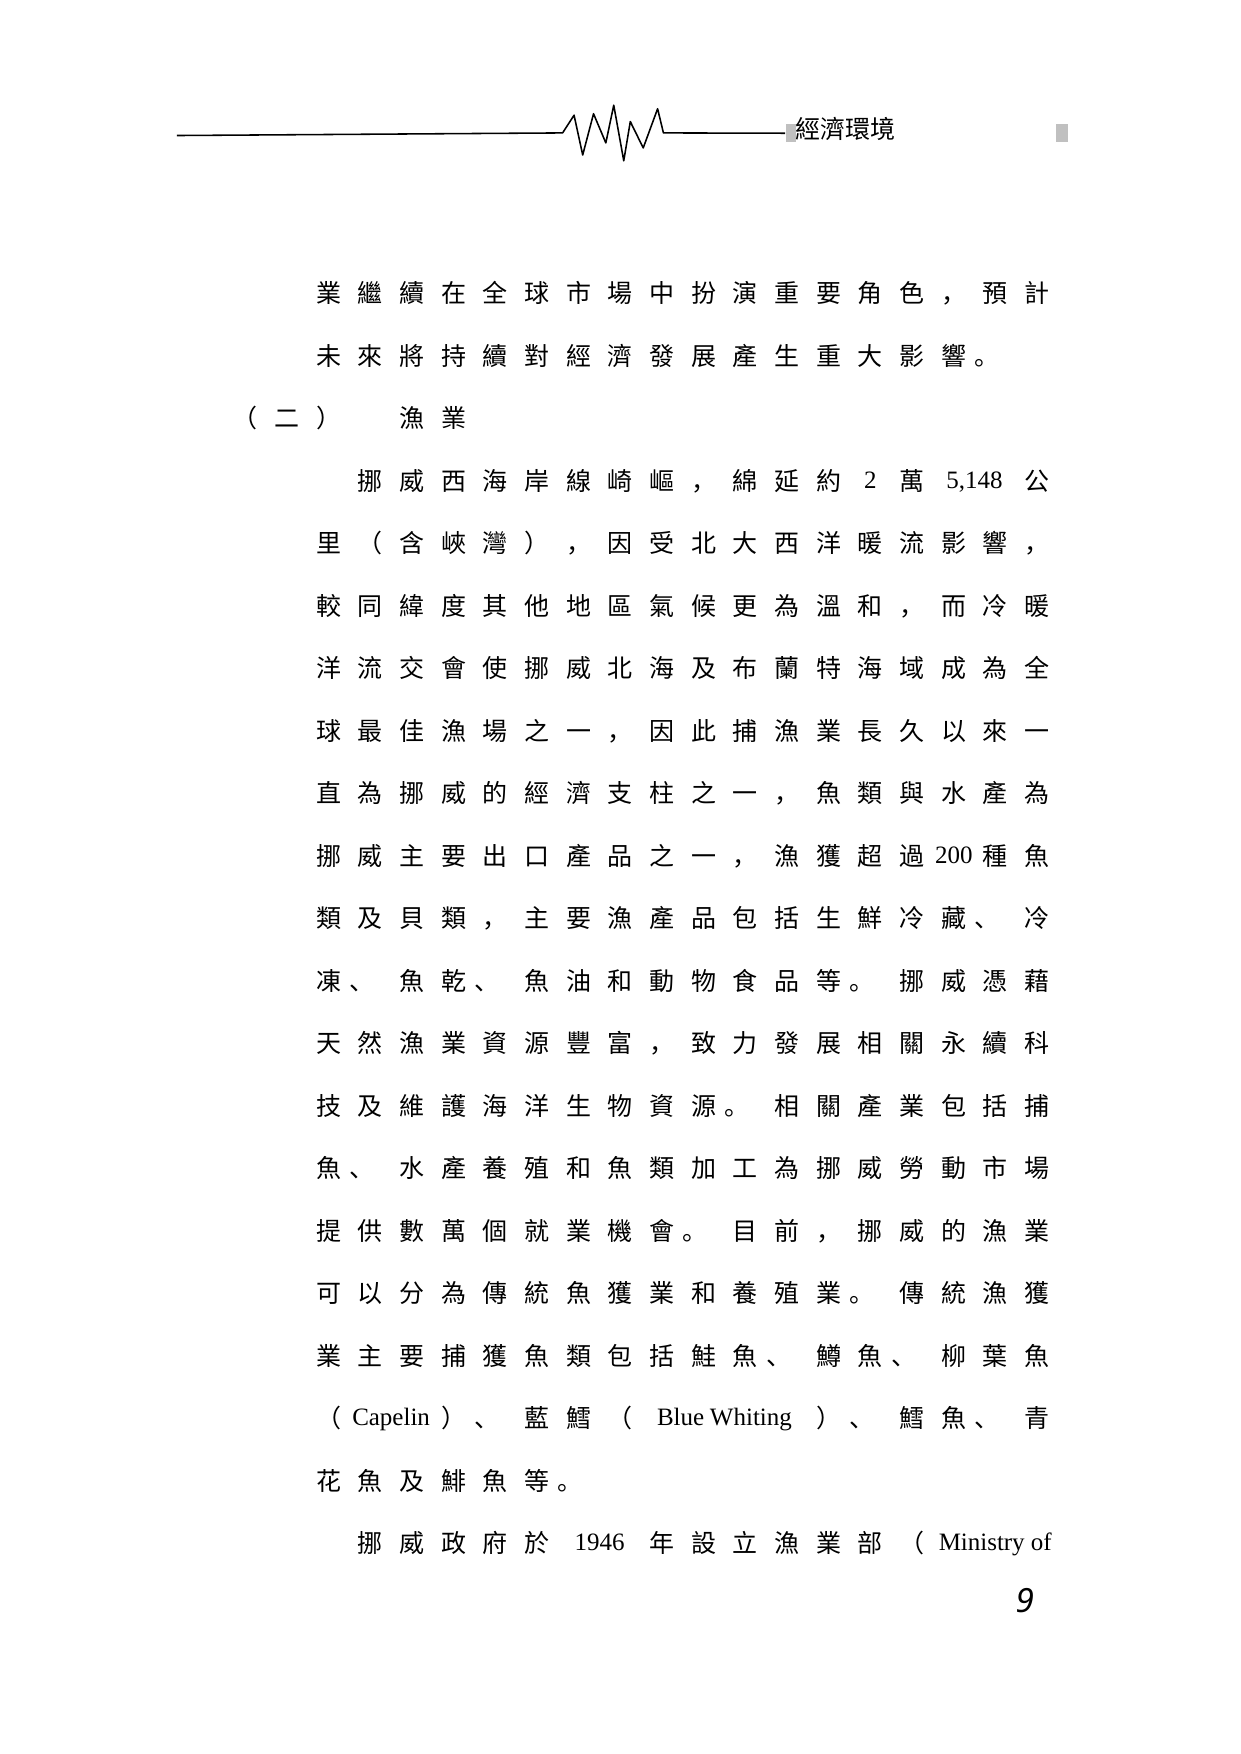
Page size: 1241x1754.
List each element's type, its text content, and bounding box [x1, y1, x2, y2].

text 挪威政府於1946年設立漁業部（Ministry of [281, 1500, 1058, 1563]
text 挪威西海岸線崎嶇，綿延約2萬5,148公里（含峽灣），因受北大西洋暖流影響，較同緯度其他地區氣候更為溫和，而冷暖洋流交會使挪威北海及布蘭特海域成為全球最佳漁場之一，因此捕漁業長久以來一直為挪威的經濟支柱之一，魚類與水產為挪威主要出口產品之一，漁獲超過200種魚類及貝類，主要漁產品包括生鮮冷藏、冷凍、魚乾、魚油和動物食品等。挪威憑藉天然漁業資源豐富，致力發展相關永續科技及維護海洋生物資源。相關產業包括捕魚、水產養殖和魚類加工為挪威勞動市場提供數萬個就業機會。目前，挪威的漁業可以分為傳統魚獲業和養殖業。傳統漁獲業主要捕獲魚類包括鮭魚、鱒魚、柳葉魚（Capelin）、藍鱈（Blue Whiting）、鱈魚、青花魚及鯡魚等。 [281, 438, 1058, 1500]
text （二） 漁業 [207, 375, 1058, 438]
text 業繼續在全球市場中扮演重要角色，預計未來將持續對經濟發展產生重大影響。 [281, 250, 1058, 375]
